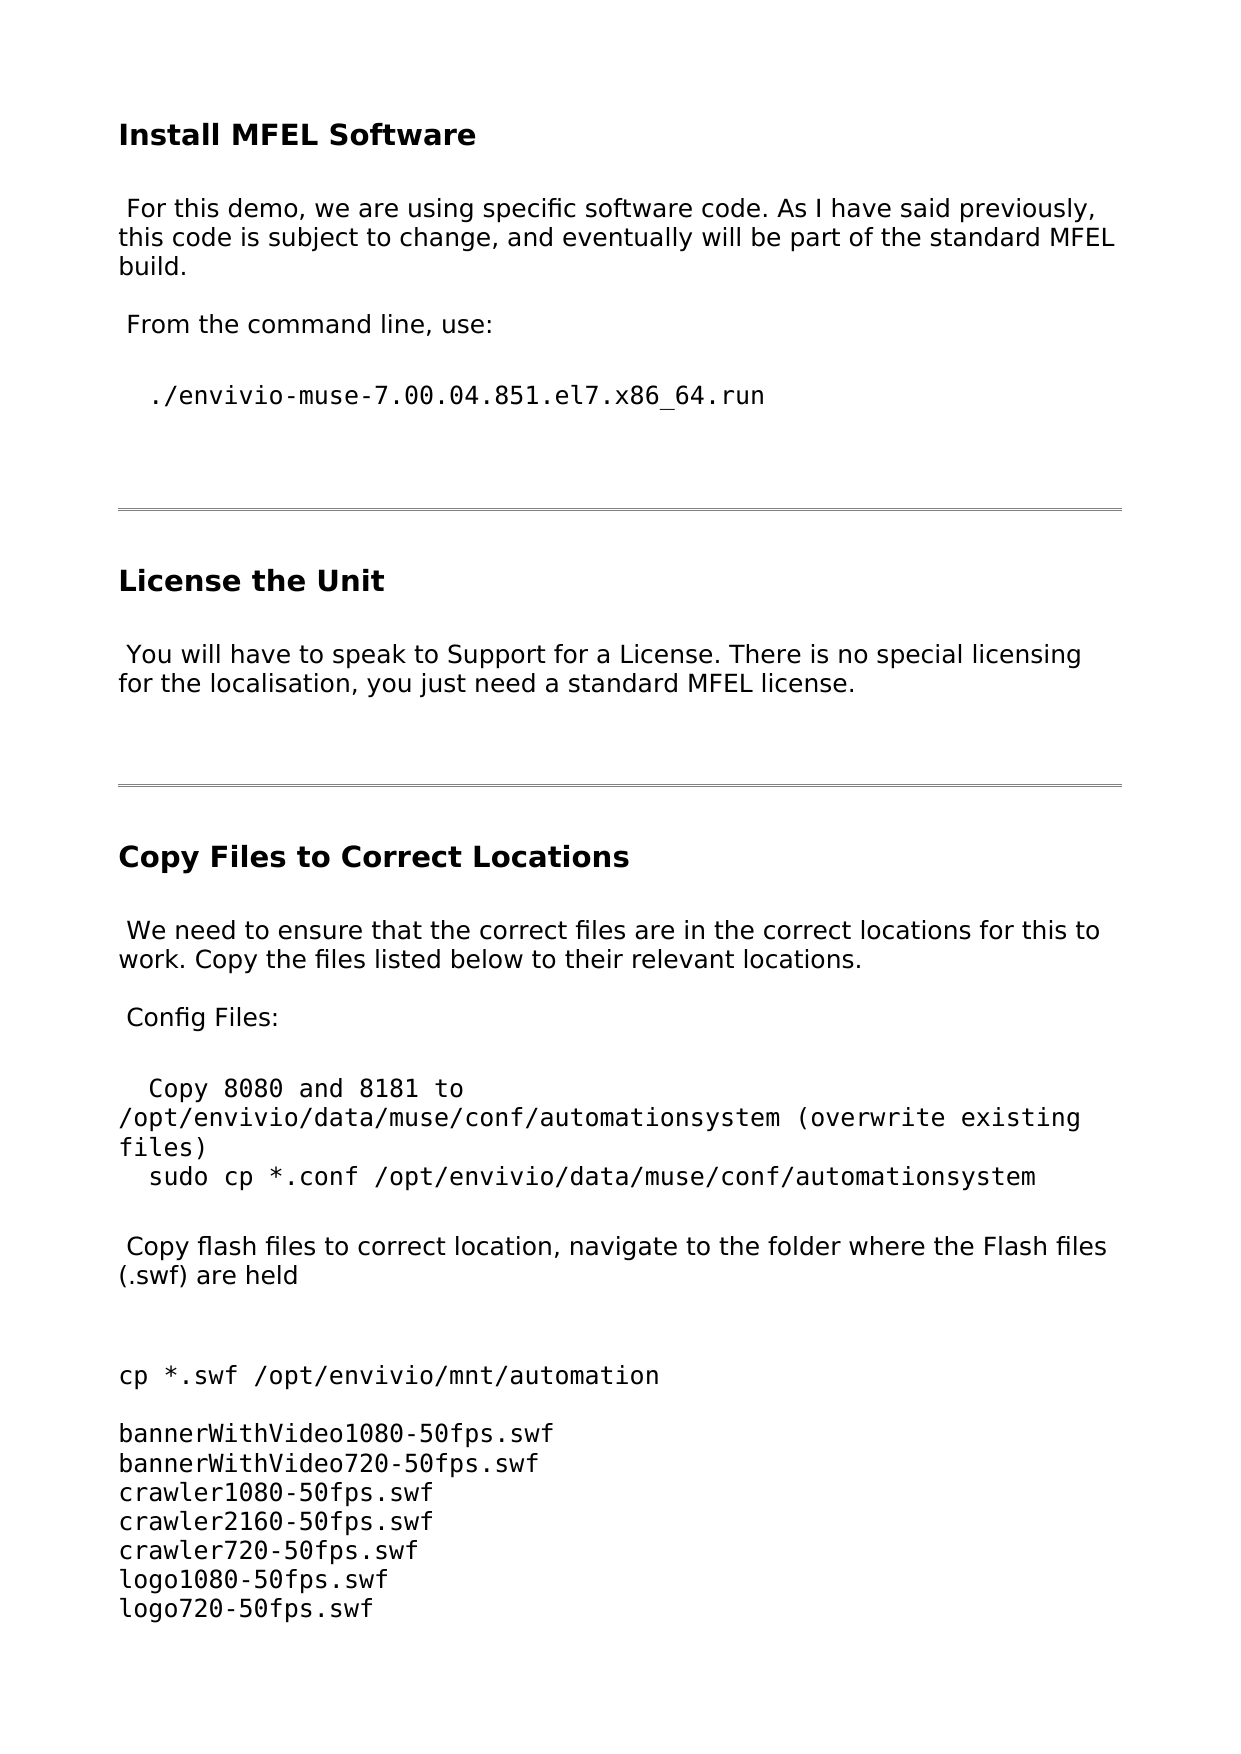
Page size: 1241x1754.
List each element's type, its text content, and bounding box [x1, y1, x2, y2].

text Copy flash files to correct location, navigate to the folder where the Flash files (.swf) are held [118, 1203, 1122, 1349]
subtitle License the Unit [118, 564, 1122, 598]
text cp *.swf /opt/envivio/mnt/automation bannerWithVideo1080-50fps.swf bannerWithVideo720-50fps.swf crawler1080-50fps.swf crawler2160-50fps.swf crawler720-50fps.swf logo1080-50fps.swf logo720-50fps.swf [118, 1361, 1122, 1624]
text Copy 8080 and 8181 to /opt/envivio/data/muse/conf/automationsystem (overwrite existing files) sudo cp *.conf /opt/envivio/data/muse/conf/automationsystem [118, 1074, 1122, 1191]
text ./envivio-muse-7.00.04.851.el7.x86_64.run [118, 381, 1122, 410]
subtitle Install MFEL Software [118, 118, 1122, 152]
subtitle Copy Files to Correct Locations [118, 841, 1122, 874]
text We need to ensure that the correct files are in the correct locations for this to work. Copy the files listed below to their relevant locations. Config Files: [118, 887, 1122, 1062]
text For this demo, we are using specific software code. As I have said previously, this code is subject to change, and eventually will be part of the standard MFEL build. From the command line, use: [118, 164, 1122, 369]
text You will have to speak to Support for a License. There is no special licensing for the localisation, you just need a standard MFEL license. [118, 611, 1122, 757]
